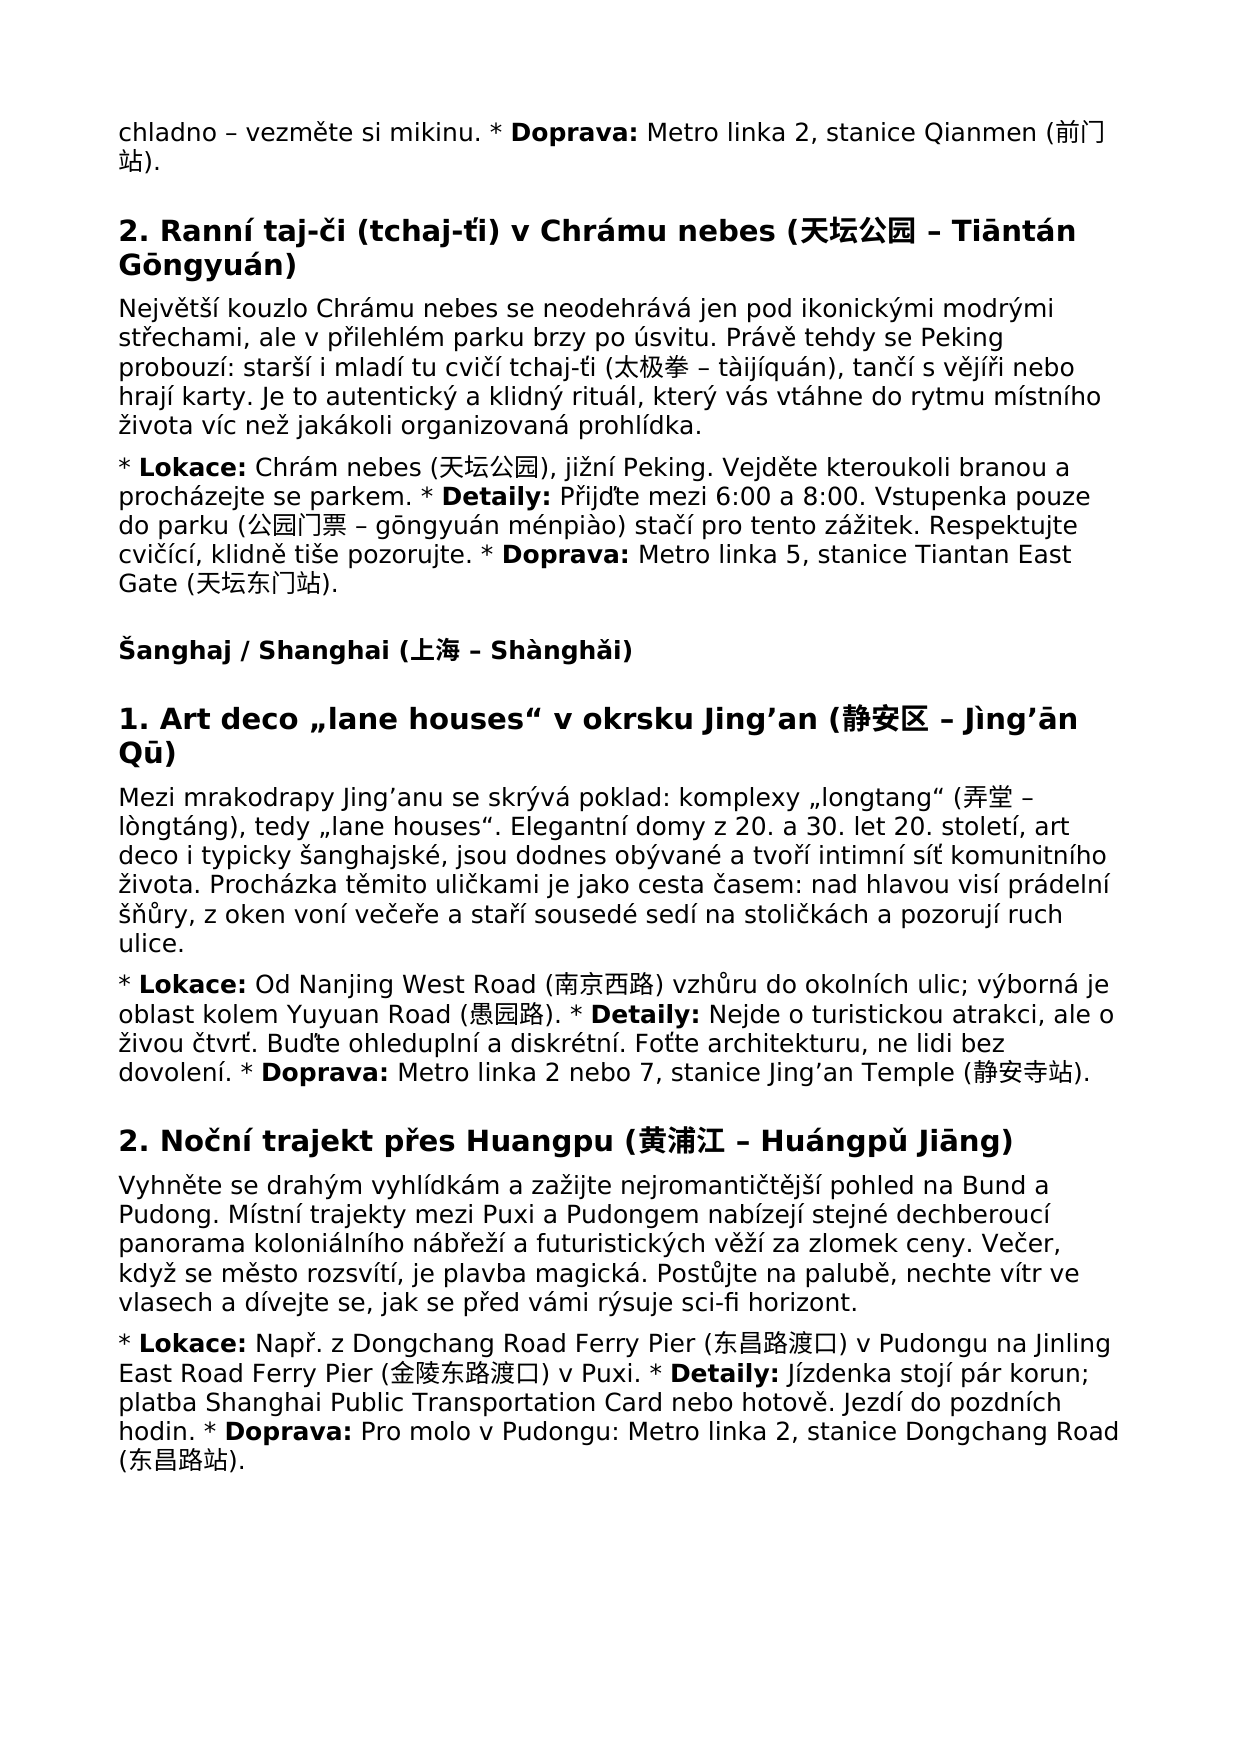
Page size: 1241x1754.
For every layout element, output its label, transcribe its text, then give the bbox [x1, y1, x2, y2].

text * Lokace: Např. z Dongchang Road Ferry Pier (东昌路渡口) v Pudongu na Jinling East Road Ferry Pier (金陵东路渡口) v Puxi. * Detaily: Jízdenka stojí pár korun; platba Shanghai Public Transportation Card nebo hotově. Jezdí do pozdních hodin. * Doprava: Pro molo v Pudongu: Metro linka 2, stanice Dongchang Road (东昌路站). [118, 1329, 1122, 1475]
subtitle 2. Ranní taj-či (tchaj-ťi) v Chrámu nebes (天坛公园 – Tiāntán Gōngyuán) [118, 214, 1122, 282]
text * Lokace: Chrám nebes (天坛公园), jižní Peking. Vejděte kteroukoli branou a procházejte se parkem. * Detaily: Přijďte mezi 6:00 a 8:00. Vstupenka pouze do parku (公园门票 – gōngyuán ménpiào) stačí pro tento zážitek. Respektujte cvičící, klidně tiše pozorujte. * Doprava: Metro linka 5, stanice Tiantan East Gate (天坛东门站). [118, 453, 1122, 598]
text chladno – vezměte si mikinu. * Doprava: Metro linka 2, stanice Qianmen (前门站). [118, 118, 1122, 176]
subtitle 1. Art deco „lane houses“ v okrsku Jing’an (静安区 – Jìng’ān Qū) [118, 703, 1122, 771]
text Mezi mrakodrapy Jing’anu se skrývá poklad: komplexy „longtang“ (弄堂 – lòngtáng), tedy „lane houses“. Elegantní domy z 20. a 30. let 20. století, art deco i typicky šanghajské, jsou dodnes obývané a tvoří intimní síť komunitního života. Procházka těmito uličkami je jako cesta časem: nad hlavou visí prádelní šňůry, z oken voní večeře a staří sousedé sedí na stoličkách a pozorují ruch ulice. [118, 783, 1122, 958]
text * Lokace: Od Nanjing West Road (南京西路) vzhůru do okolních ulic; výborná je oblast kolem Yuyuan Road (愚园路). * Detaily: Nejde o turistickou atrakci, ale o živou čtvrť. Buďte ohleduplní a diskrétní. Foťte architekturu, ne lidi bez dovolení. * Doprava: Metro linka 2 nebo 7, stanice Jing’an Temple (静安寺站). [118, 971, 1122, 1087]
text Vyhněte se drahým vyhlídkám a zažijte nejromantičtější pohled na Bund a Pudong. Místní trajekty mezi Puxi a Pudongem nabízejí stejné dechberoucí panorama koloniálního nábřeží a futuristických věží za zlomek ceny. Večer, když se město rozsvítí, je plavba magická. Postůjte na palubě, nechte vítr ve vlasech a dívejte se, jak se před vámi rýsuje sci-fi horizont. [118, 1171, 1122, 1317]
subtitle Šanghaj / Shanghai (上海 – Shànghǎi) [118, 636, 1122, 665]
text Největší kouzlo Chrámu nebes se neodehrává jen pod ikonickými modrými střechami, ale v přilehlém parku brzy po úsvitu. Právě tehdy se Peking probouzí: starší i mladí tu cvičí tchaj-ťi (太极拳 – tàijíquán), tančí s vějíři nebo hrají karty. Je to autentický a klidný rituál, který vás vtáhne do rytmu místního života víc než jakákoli organizovaná prohlídka. [118, 294, 1122, 440]
subtitle 2. Noční trajekt přes Huangpu (黄浦江 – Huángpǔ Jiāng) [118, 1125, 1122, 1159]
